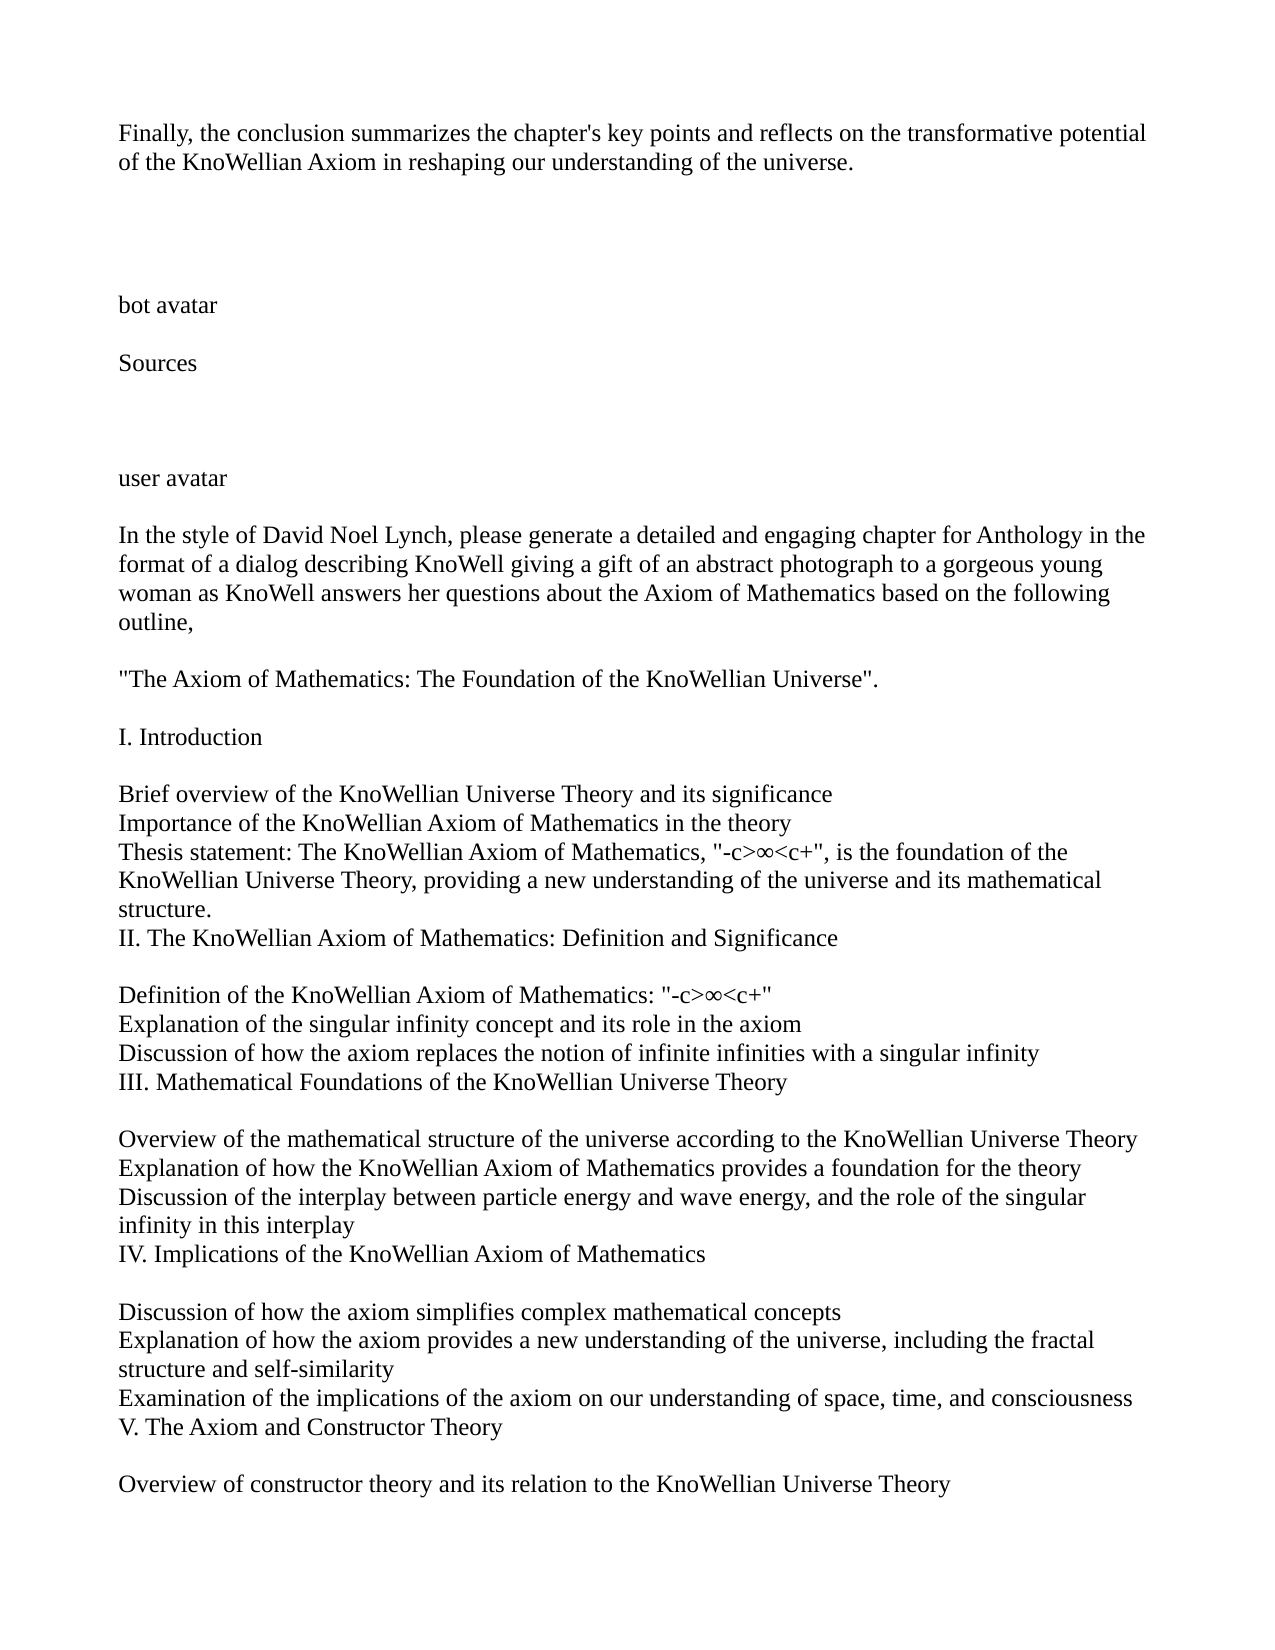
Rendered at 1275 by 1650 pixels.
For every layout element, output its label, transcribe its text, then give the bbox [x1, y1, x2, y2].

text "The Axiom of Mathematics: The Foundation of the KnoWellian Universe". [118, 664, 1157, 693]
text Brief overview of the KnoWellian Universe Theory and its significance [118, 779, 1157, 808]
text Explanation of how the KnoWellian Axiom of Mathematics provides a foundation for the theory [118, 1153, 1157, 1182]
text Finally, the conclusion summarizes the chapter's key points and reflects on the transformative potential of the KnoWellian Axiom in reshaping our understanding of the universe. [118, 118, 1157, 176]
text Thesis statement: The KnoWellian Axiom of Mathematics, "-c>∞<c+", is the foundation of the KnoWellian Universe Theory, providing a new understanding of the universe and its mathematical structure. [118, 837, 1157, 923]
text III. Mathematical Foundations of the KnoWellian Universe Theory [118, 1067, 1157, 1096]
text user avatar [118, 463, 1157, 492]
text Discussion of how the axiom replaces the notion of infinite infinities with a singular infinity [118, 1038, 1157, 1067]
text Discussion of how the axiom simplifies complex mathematical concepts [118, 1297, 1157, 1326]
text bot avatar [118, 291, 1157, 319]
text Explanation of the singular infinity concept and its role in the axiom [118, 1009, 1157, 1038]
text II. The KnoWellian Axiom of Mathematics: Definition and Significance [118, 923, 1157, 952]
text Explanation of how the axiom provides a new understanding of the universe, including the fractal structure and self-similarity [118, 1326, 1157, 1383]
text V. The Axiom and Constructor Theory [118, 1412, 1157, 1441]
text Overview of constructor theory and its relation to the KnoWellian Universe Theory [118, 1469, 1157, 1498]
text Importance of the KnoWellian Axiom of Mathematics in the theory [118, 808, 1157, 837]
text Discussion of the interplay between particle energy and wave energy, and the role of the singular infinity in this interplay [118, 1182, 1157, 1239]
text I. Introduction [118, 722, 1157, 751]
text IV. Implications of the KnoWellian Axiom of Mathematics [118, 1239, 1157, 1268]
text Overview of the mathematical structure of the universe according to the KnoWellian Universe Theory [118, 1124, 1157, 1153]
text Sources [118, 348, 1157, 377]
text Examination of the implications of the axiom on our understanding of space, time, and consciousness [118, 1383, 1157, 1412]
text Definition of the KnoWellian Axiom of Mathematics: "-c>∞<c+" [118, 981, 1157, 1009]
text In the style of David Noel Lynch, please generate a detailed and engaging chapter for Anthology in the format of a dialog describing KnoWell giving a gift of an abstract photograph to a gorgeous young woman as KnoWell answers her questions about the Axiom of Mathematics based on the following outline, [118, 521, 1157, 636]
